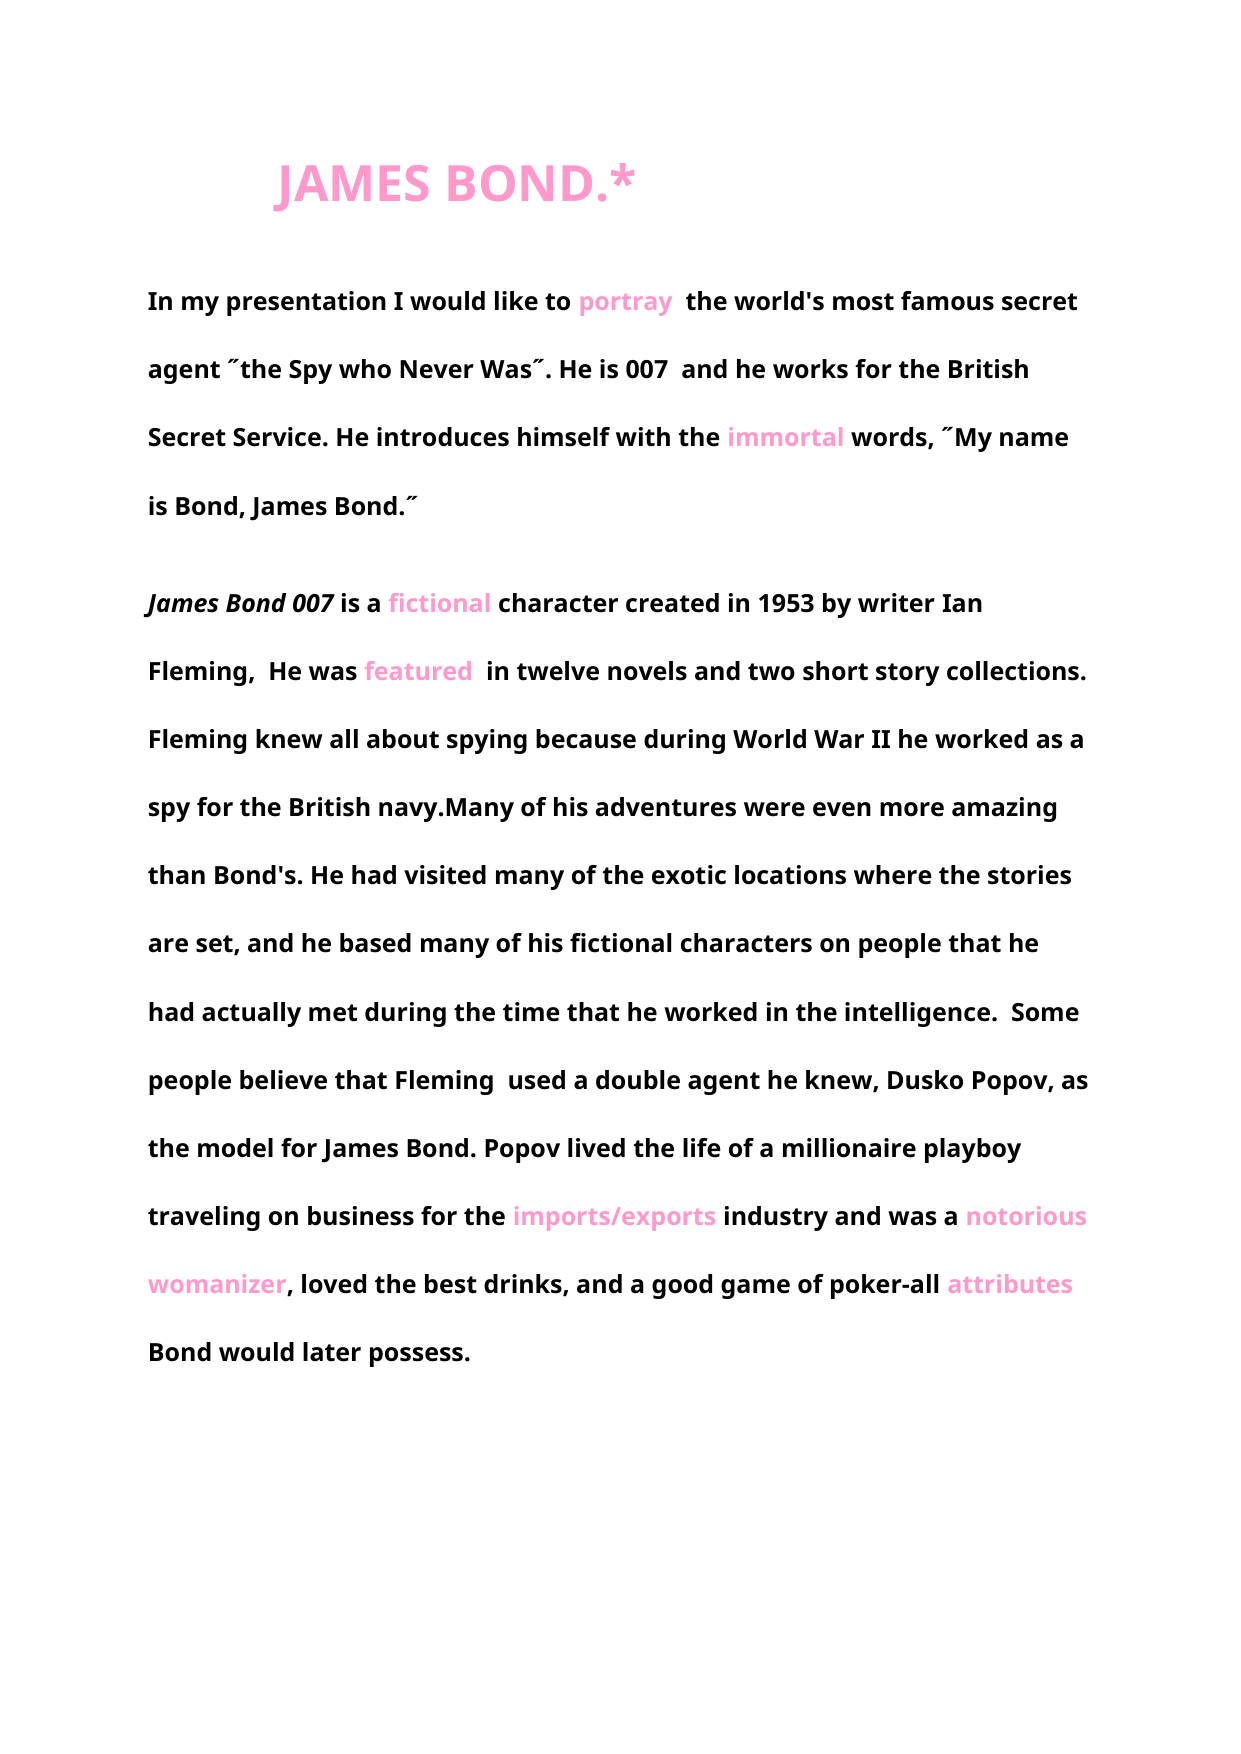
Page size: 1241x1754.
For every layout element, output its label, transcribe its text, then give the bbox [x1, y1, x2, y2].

text JAMES BOND.* [148, 148, 1093, 216]
text James Bond 007 is a fictional character created in 1953 by writer Ian Fleming, He was featured in twelve novels and two short story collections. Fleming knew all about spying because during World War II he worked as a spy for the British navy.Many of his adventures were even more amazing than Bond's. He had visited many of the exotic locations where the stories are set, and he based many of his fictional characters on people that he had actually met during the time that he worked in the intelligence. Some people believe that Fleming used a double agent he knew, Dusko Popov, as the model for James Bond. Popov lived the life of a millionaire playboy traveling on business for the imports/exports industry and was a notorious womanizer, loved the best drinks, and a good game of poker-all attributes Bond would later possess. [148, 586, 1093, 1369]
text In my presentation I would like to portray the world's most famous secret agent ˝the Spy who Never Was˝. He is 007 and he works for the British Secret Service. He introduces himself with the immortal words, ˝My name is Bond, James Bond.˝ [148, 284, 1093, 522]
